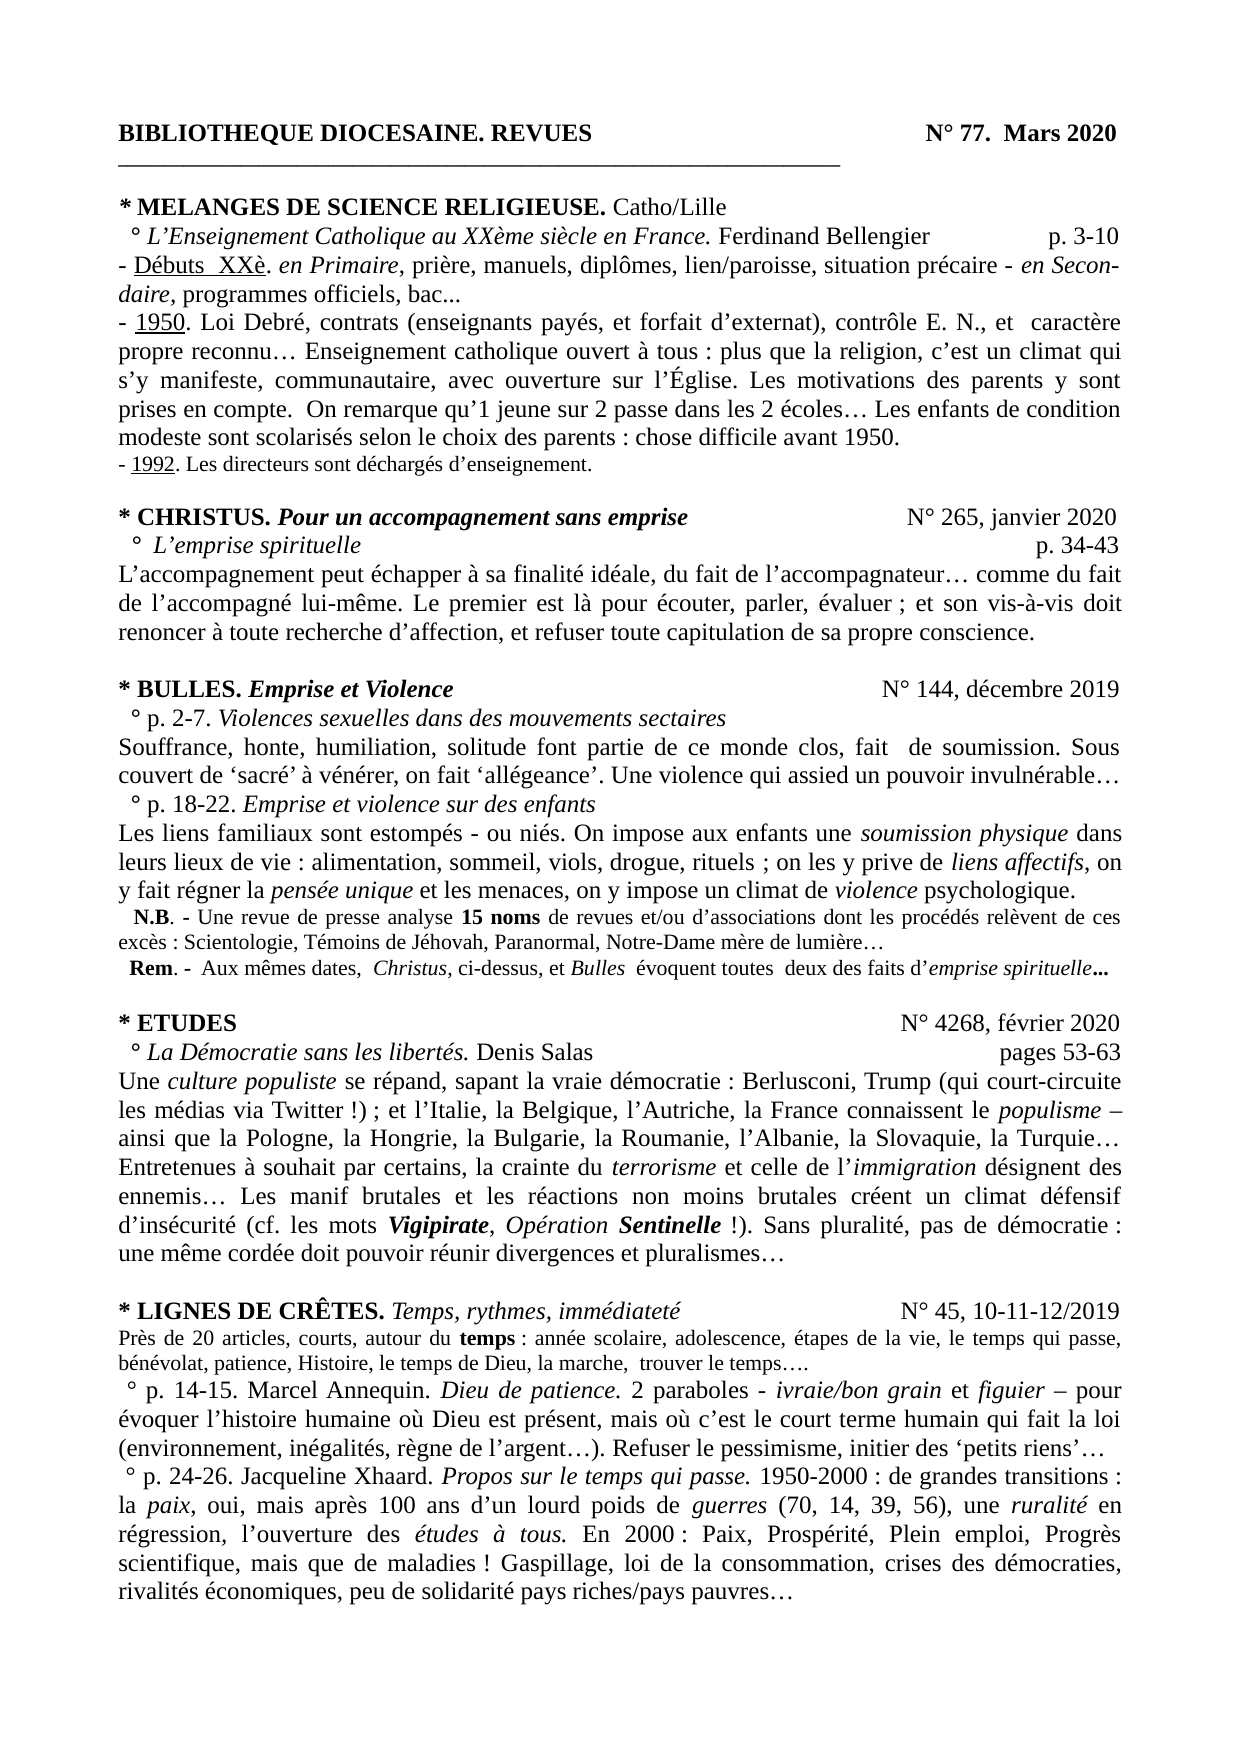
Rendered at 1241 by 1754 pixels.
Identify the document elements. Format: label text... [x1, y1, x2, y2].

text - 1950. Loi Debré, contrats (enseignants payés, et forfait d’externat), contrôle E. N., et caractère propre reconnu… Enseignement catholique ouvert à tous : plus que la religion, c’est un climat qui s’y manifeste, communautaire, avec ouverture sur l’Église. Les motivations des parents y sont prises en compte. On remarque qu’1 jeune sur 2 passe dans les 2 écoles… Les enfants de condition modeste sont scolarisés selon le choix des parents : chose difficile avant 1950. [118, 307, 1122, 451]
text * LIGNES DE CRÊTES. Temps, rythmes, immédiateté N° 45, 10-11-12/2019 [118, 1296, 1122, 1325]
text ° p. 2-7. Violences sexuelles dans des mouvements sectaires [118, 703, 1122, 732]
text ° p. 24-26. Jacqueline Xhaard. Propos sur le temps qui passe. 1950-2000 : de grandes transitions : la paix, oui, mais après 100 ans d’un lourd poids de guerres (70, 14, 39, 56), une ruralité en régression, l’ouverture des études à tous. En 2000 : Paix, Prospérité, Plein emploi, Progrès scientifique, mais que de maladies ! Gaspillage, loi de la consommation, crises des démocraties, rivalités économiques, peu de solidarité pays riches/pays pauvres… [118, 1461, 1122, 1634]
text Les liens familiaux sont estompés - ou niés. On impose aux enfants une soumission physique dans leurs lieux de vie : alimentation, sommeil, viols, drogue, rituels ; on les y prive de liens affectifs, on y fait régner la pensée unique et les menaces, on y impose un climat de violence psychologique. [118, 818, 1122, 904]
text Une culture populiste se répand, sapant la vraie démocratie : Berlusconi, Trump (qui court-circuite les médias via Twitter !) ; et l’Italie, la Belgique, l’Autriche, la France connaissent le populisme – ainsi que la Pologne, la Hongrie, la Bulgarie, la Roumanie, l’Albanie, la Slovaquie, la Turquie… Entretenues à souhait par certains, la crainte du terrorisme et celle de l’immigration désignent des ennemis… Les manif brutales et les réactions non moins brutales créent un climat défensif d’insécurité (cf. les mots Vigipirate, Opération Sentinelle !). Sans pluralité, pas de démocratie : une même cordée doit pouvoir réunir divergences et pluralismes… [118, 1066, 1122, 1267]
text * CHRISTUS. Pour un accompagnement sans emprise N° 265, janvier 2020 [118, 502, 1122, 530]
text Souffrance, honte, humiliation, solitude font partie de ce monde clos, fait de soumission. Sous couvert de ‘sacré’ à vénérer, on fait ‘allégeance’. Une violence qui assied un pouvoir invulnérable… [118, 732, 1122, 789]
text Près de 20 articles, courts, autour du temps : année scolaire, adolescence, étapes de la vie, le temps qui passe, bénévolat, patience, Histoire, le temps de Dieu, la marche, trouver le temps…. [118, 1325, 1122, 1375]
text N.B. - Une revue de presse analyse 15 noms de revues et/ou d’associations dont les procédés relèvent de ces excès : Scientologie, Témoins de Jéhovah, Paranormal, Notre-Dame mère de lumière… [118, 904, 1122, 954]
text Rem. - Aux mêmes dates, Christus, ci-dessus, et Bulles évoquent toutes deux des faits d’emprise spirituelle... [118, 954, 1122, 980]
text * BULLES. Emprise et Violence N° 144, décembre 2019 [118, 674, 1122, 703]
text * ETUDES N° 4268, février 2020 [118, 1008, 1122, 1037]
text - 1992. Les directeurs sont déchargés d’enseignement. [118, 451, 1122, 476]
text - Débuts XXè. en Primaire, prière, manuels, diplômes, lien/paroisse, situation précaire - en Secon- daire, programmes officiels, bac... [118, 250, 1122, 307]
text BIBLIOTHEQUE DIOCESAINE. REVUES N° 77. Mars 2020 [118, 118, 1122, 147]
text _____________________________________________________________________________ [118, 147, 1122, 168]
text * MELANGES DE SCIENCE RELIGIEUSE. Catho/Lille [118, 192, 1122, 221]
text ° L’emprise spirituelle p. 34-43 [118, 530, 1122, 559]
text ° L’Enseignement Catholique au XXème siècle en France. Ferdinand Bellengier p. 3-10 [118, 221, 1122, 250]
text ° p. 18-22. Emprise et violence sur des enfants [118, 789, 1122, 818]
text ° p. 14-15. Marcel Annequin. Dieu de patience. 2 paraboles - ivraie/bon grain et figuier – pour évoquer l’histoire humaine où Dieu est présent, mais où c’est le court terme humain qui fait la loi (environnement, inégalités, règne de l’argent…). Refuser le pessimisme, initier des ‘petits riens’… [118, 1375, 1122, 1461]
text ° La Démocratie sans les libertés. Denis Salas pages 53-63 [118, 1037, 1122, 1066]
text L’accompagnement peut échapper à sa finalité idéale, du fait de l’accompagnateur… comme du fait de l’accompagné lui-même. Le premier est là pour écouter, parler, évaluer ; et son vis-à-vis doit renoncer à toute recherche d’affection, et refuser toute capitulation de sa propre conscience. [118, 559, 1122, 674]
